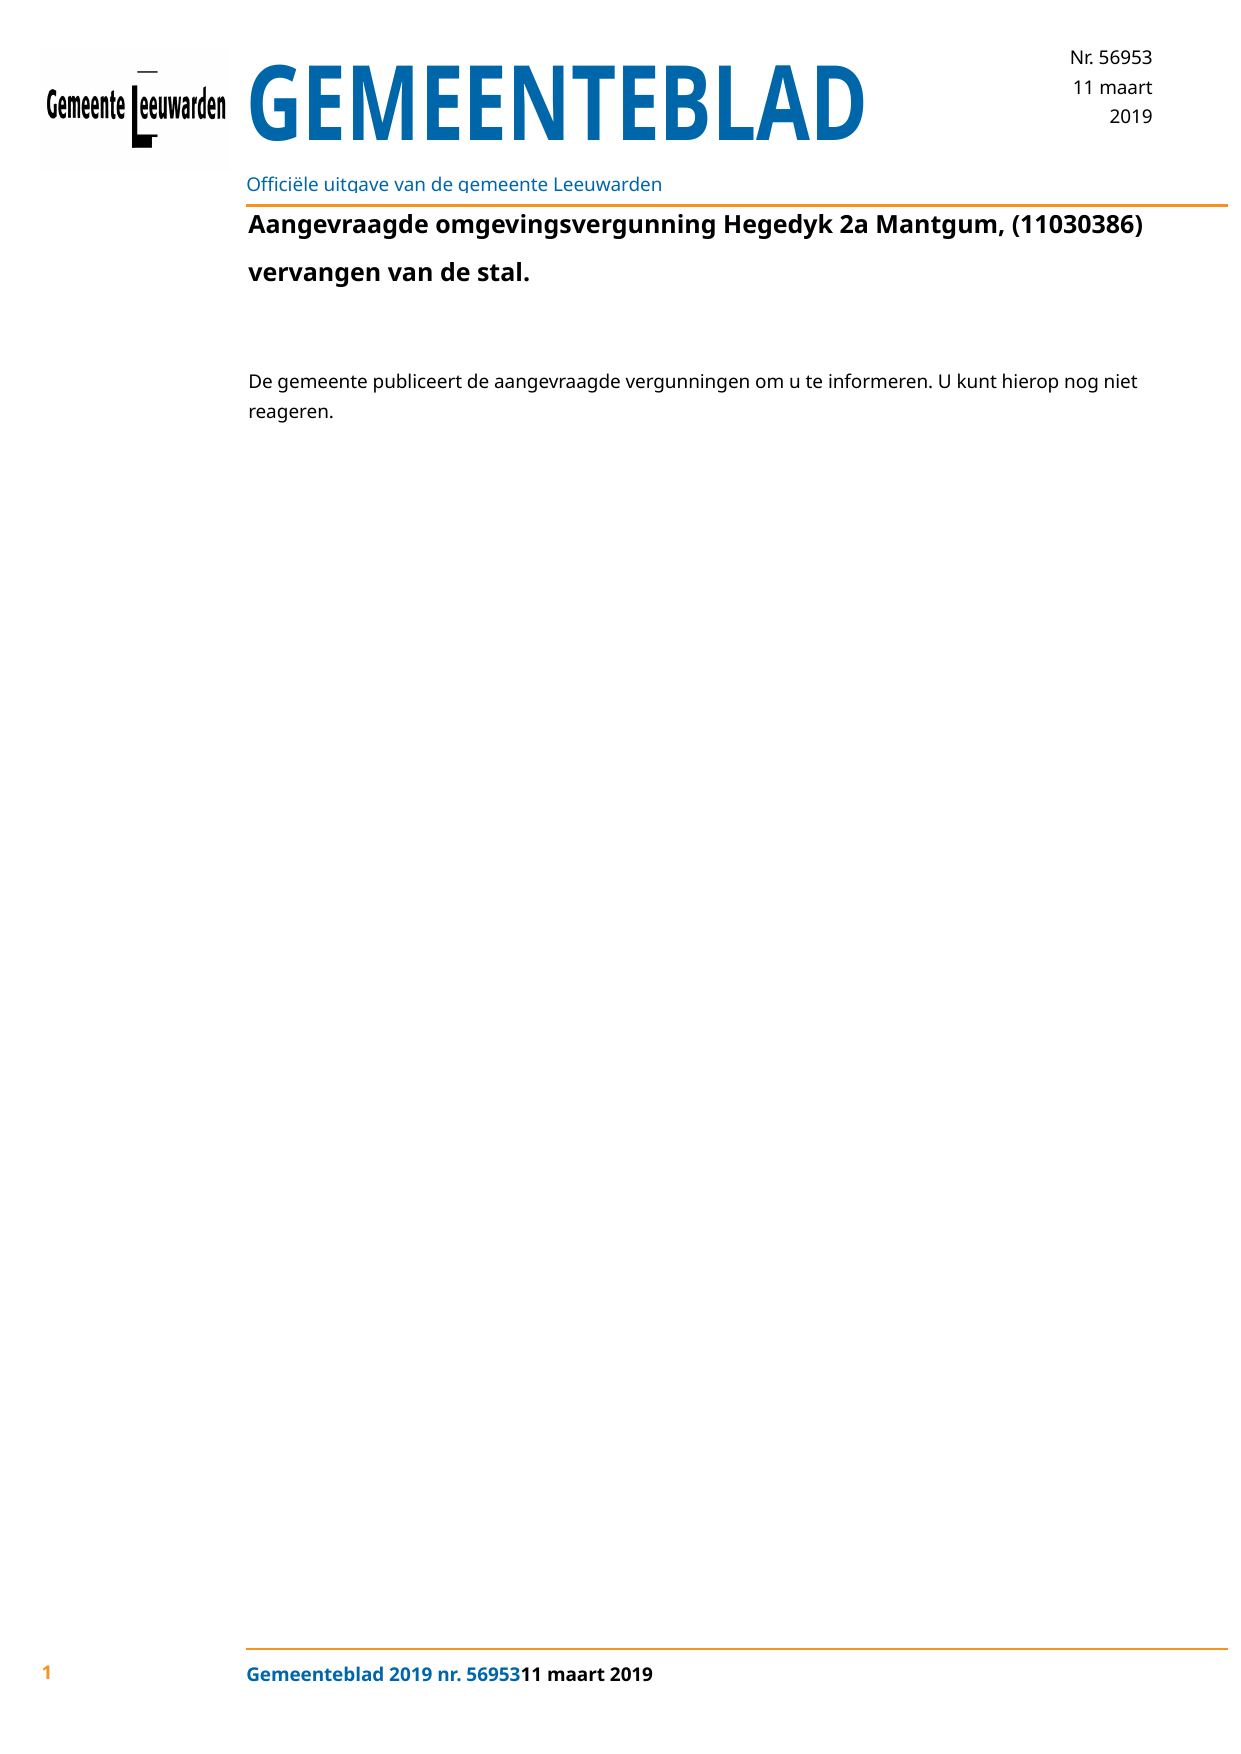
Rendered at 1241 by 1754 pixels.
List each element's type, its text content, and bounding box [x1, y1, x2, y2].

text De gemeente publiceert de aangevraagde vergunningen om u te informeren. U kunt hierop nog niet reageren. [248, 368, 1152, 424]
picture [41, 47, 231, 172]
text Aangevraagde omgevingsvergunning Hegedyk 2a Mantgum, (11030386) vervangen van de stal. [248, 207, 1152, 288]
